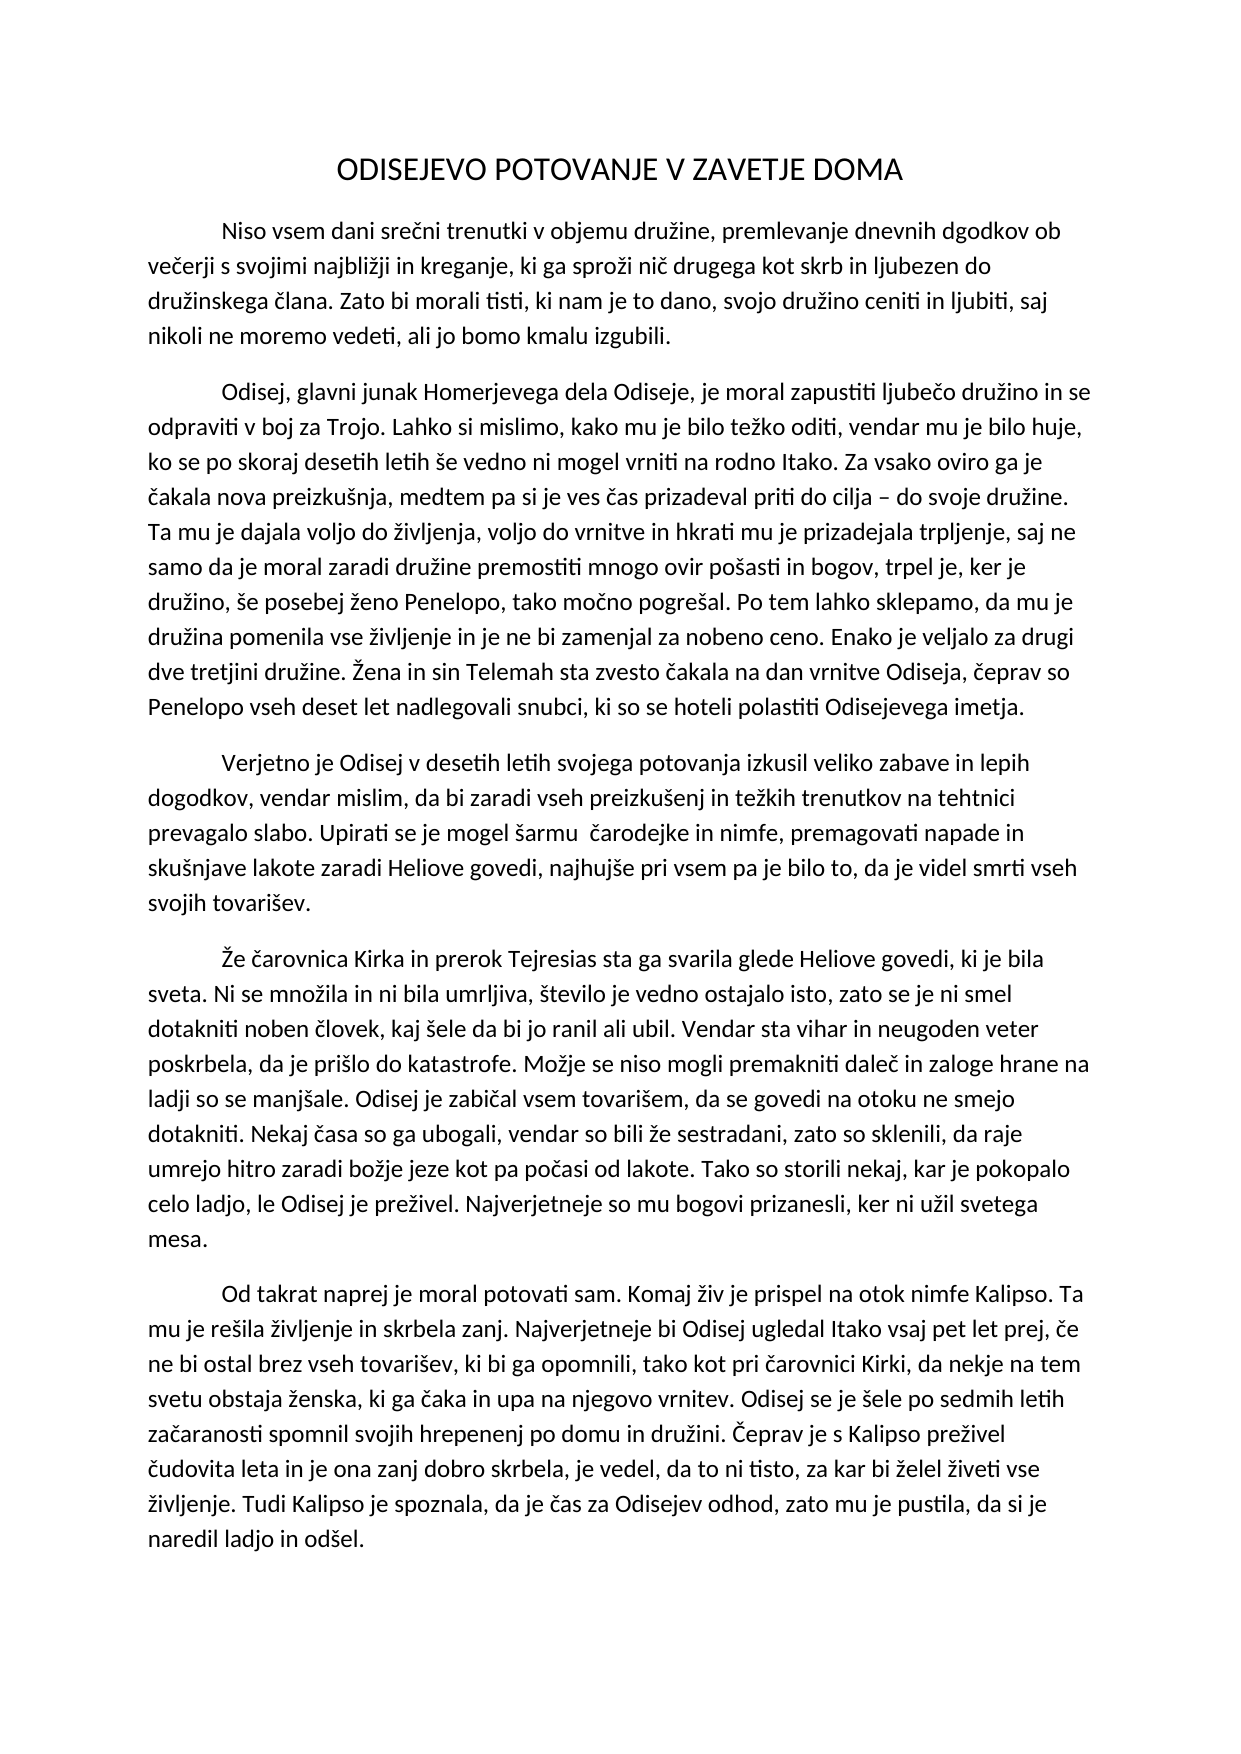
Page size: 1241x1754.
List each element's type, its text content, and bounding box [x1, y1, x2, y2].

text ODISEJEVO POTOVANJE V ZAVETJE DOMA [148, 148, 1093, 188]
text Že čarovnica Kirka in prerok Tejresias sta ga svarila glede Heliove govedi, ki je bila sveta. Ni se množila in ni bila umrljiva, število je vedno ostajalo isto, zato se je ni smel dotakniti noben človek, kaj šele da bi jo ranil ali ubil. Vendar sta vihar in neugoden veter poskrbela, da je prišlo do katastrofe. Možje se niso mogli premakniti daleč in zaloge hrane na ladji so se manjšale. Odisej je zabičal vsem tovarišem, da se govedi na otoku ne smejo dotakniti. Nekaj časa so ga ubogali, vendar so bili že sestradani, zato so sklenili, da raje umrejo hitro zaradi božje jeze kot pa počasi od lakote. Tako so storili nekaj, kar je pokopalo celo ladjo, le Odisej je preživel. Najverjetneje so mu bogovi prizanesli, ker ni užil svetega mesa. [148, 943, 1093, 1253]
text Od takrat naprej je moral potovati sam. Komaj živ je prispel na otok nimfe Kalipso. Ta mu je rešila življenje in skrbela zanj. Najverjetneje bi Odisej ugledal Itako vsaj pet let prej, če ne bi ostal brez vseh tovarišev, ki bi ga opomnili, tako kot pri čarovnici Kirki, da nekje na tem svetu obstaja ženska, ki ga čaka in upa na njegovo vrnitev. Odisej se je šele po sedmih letih začaranosti spomnil svojih hrepenenj po domu in družini. Čeprav je s Kalipso preživel čudovita leta in je ona zanj dobro skrbela, je vedel, da to ni tisto, za kar bi želel živeti vse življenje. Tudi Kalipso je spoznala, da je čas za Odisejev odhod, zato mu je pustila, da si je naredil ladjo in odšel. [148, 1278, 1093, 1554]
text Verjetno je Odisej v desetih letih svojega potovanja izkusil veliko zabave in lepih dogodkov, vendar mislim, da bi zaradi vseh preizkušenj in težkih trenutkov na tehtnici prevagalo slabo. Upirati se je mogel šarmu čarodejke in nimfe, premagovati napade in skušnjave lakote zaradi Heliove govedi, najhujše pri vsem pa je bilo to, da je videl smrti vseh svojih tovarišev. [148, 747, 1093, 917]
text Odisej, glavni junak Homerjevega dela Odiseje, je moral zapustiti ljubečo družino in se odpraviti v boj za Trojo. Lahko si mislimo, kako mu je bilo težko oditi, vendar mu je bilo huje, ko se po skoraj desetih letih še vedno ni mogel vrniti na rodno Itako. Za vsako oviro ga je čakala nova preizkušnja, medtem pa si je ves čas prizadeval priti do cilja – do svoje družine. Ta mu je dajala voljo do življenja, voljo do vrnitve in hkrati mu je prizadejala trpljenje, saj ne samo da je moral zaradi družine premostiti mnogo ovir pošasti in bogov, trpel je, ker je družino, še posebej ženo Penelopo, tako močno pogrešal. Po tem lahko sklepamo, da mu je družina pomenila vse življenje in je ne bi zamenjal za nobeno ceno. Enako je veljalo za drugi dve tretjini družine. Žena in sin Telemah sta zvesto čakala na dan vrnitve Odiseja, čeprav so Penelopo vseh deset let nadlegovali snubci, ki so se hoteli polastiti Odisejevega imetja. [148, 376, 1093, 722]
text Niso vsem dani srečni trenutki v objemu družine, premlevanje dnevnih dgodkov ob večerji s svojimi najbližji in kreganje, ki ga sproži nič drugega kot skrb in ljubezen do družinskega člana. Zato bi morali tisti, ki nam je to dano, svojo družino ceniti in ljubiti, saj nikoli ne moremo vedeti, ali jo bomo kmalu izgubili. [148, 215, 1093, 351]
